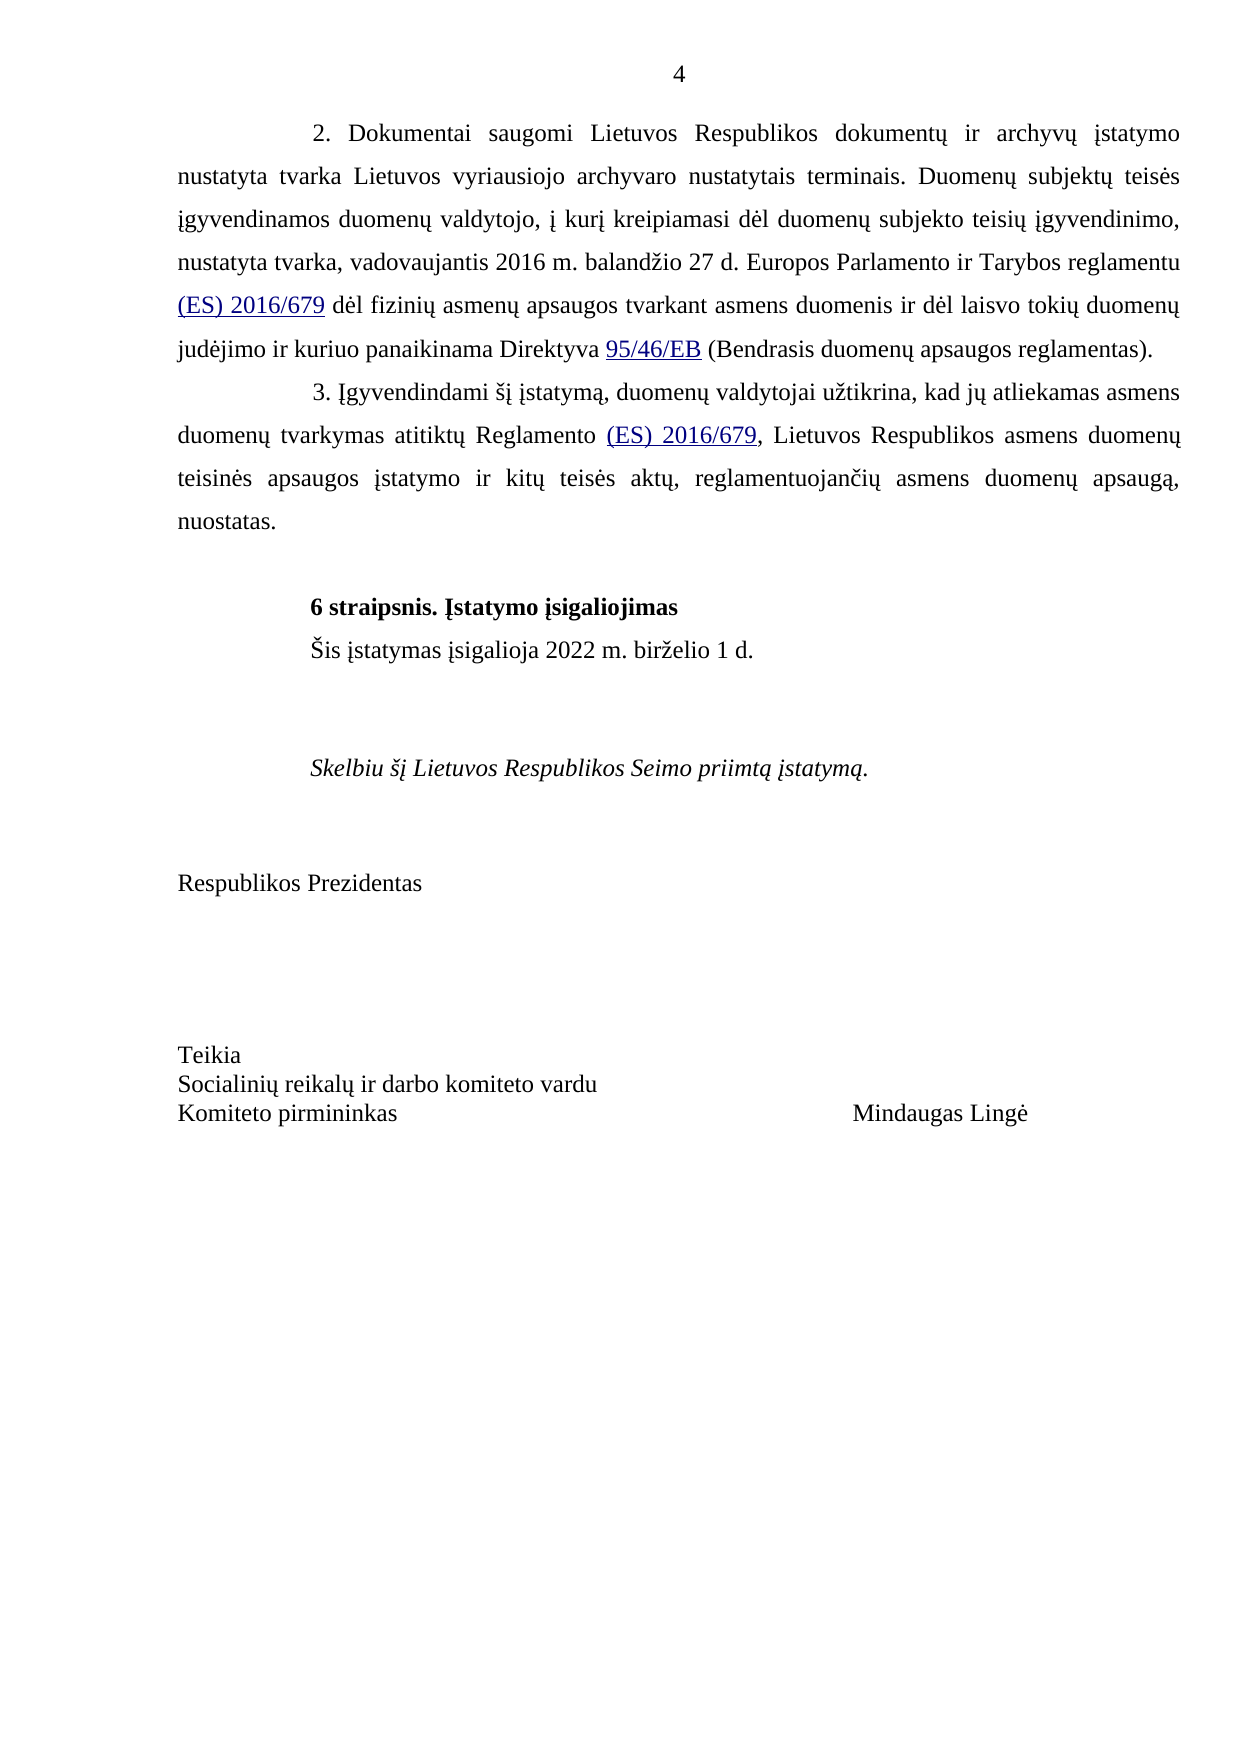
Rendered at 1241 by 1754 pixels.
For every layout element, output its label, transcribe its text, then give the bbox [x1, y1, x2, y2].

text Šis įstatymas įsigalioja 2022 m. birželio 1 d. [177, 636, 1181, 664]
text Skelbiu šį Lietuvos Respublikos Seimo priimtą įstatymą. [177, 753, 1181, 781]
text Teikia [177, 1040, 1181, 1069]
text 2. Dokumentai saugomi Lietuvos Respublikos dokumentų ir archyvų įstatymo nustatyta tvarka Lietuvos vyriausiojo archyvaro nustatytais terminais. Duomenų subjektų teisės įgyvendinamos duomenų valdytojo, į kurį kreipiamasi dėl duomenų subjekto teisių įgyvendinimo, nustatyta tvarka, vadovaujantis 2016 m. balandžio 27 d. Europos Parlamento ir Tarybos reglamentu (ES) 2016/679 dėl fizinių asmenų apsaugos tvarkant asmens duomenis ir dėl laisvo tokių duomenų judėjimo ir kuriuo panaikinama Direktyva 95/46/EB (Bendrasis duomenų apsaugos reglamentas). [177, 118, 1181, 362]
text Respublikos Prezidentas [177, 868, 1181, 896]
text Socialinių reikalų ir darbo komiteto vardu [177, 1069, 1181, 1098]
text 3. Įgyvendindami šį įstatymą, duomenų valdytojai užtikrina, kad jų atliekamas asmens duomenų tvarkymas atitiktų Reglamento (ES) 2016/679, Lietuvos Respublikos asmens duomenų teisinės apsaugos įstatymo ir kitų teisės aktų, reglamentuojančių asmens duomenų apsaugą, nuostatas. [177, 377, 1181, 535]
text 6 straipsnis. Įstatymo įsigaliojimas [177, 592, 1181, 621]
text Komiteto pirmininkas Mindaugas Lingė [177, 1098, 1181, 1126]
